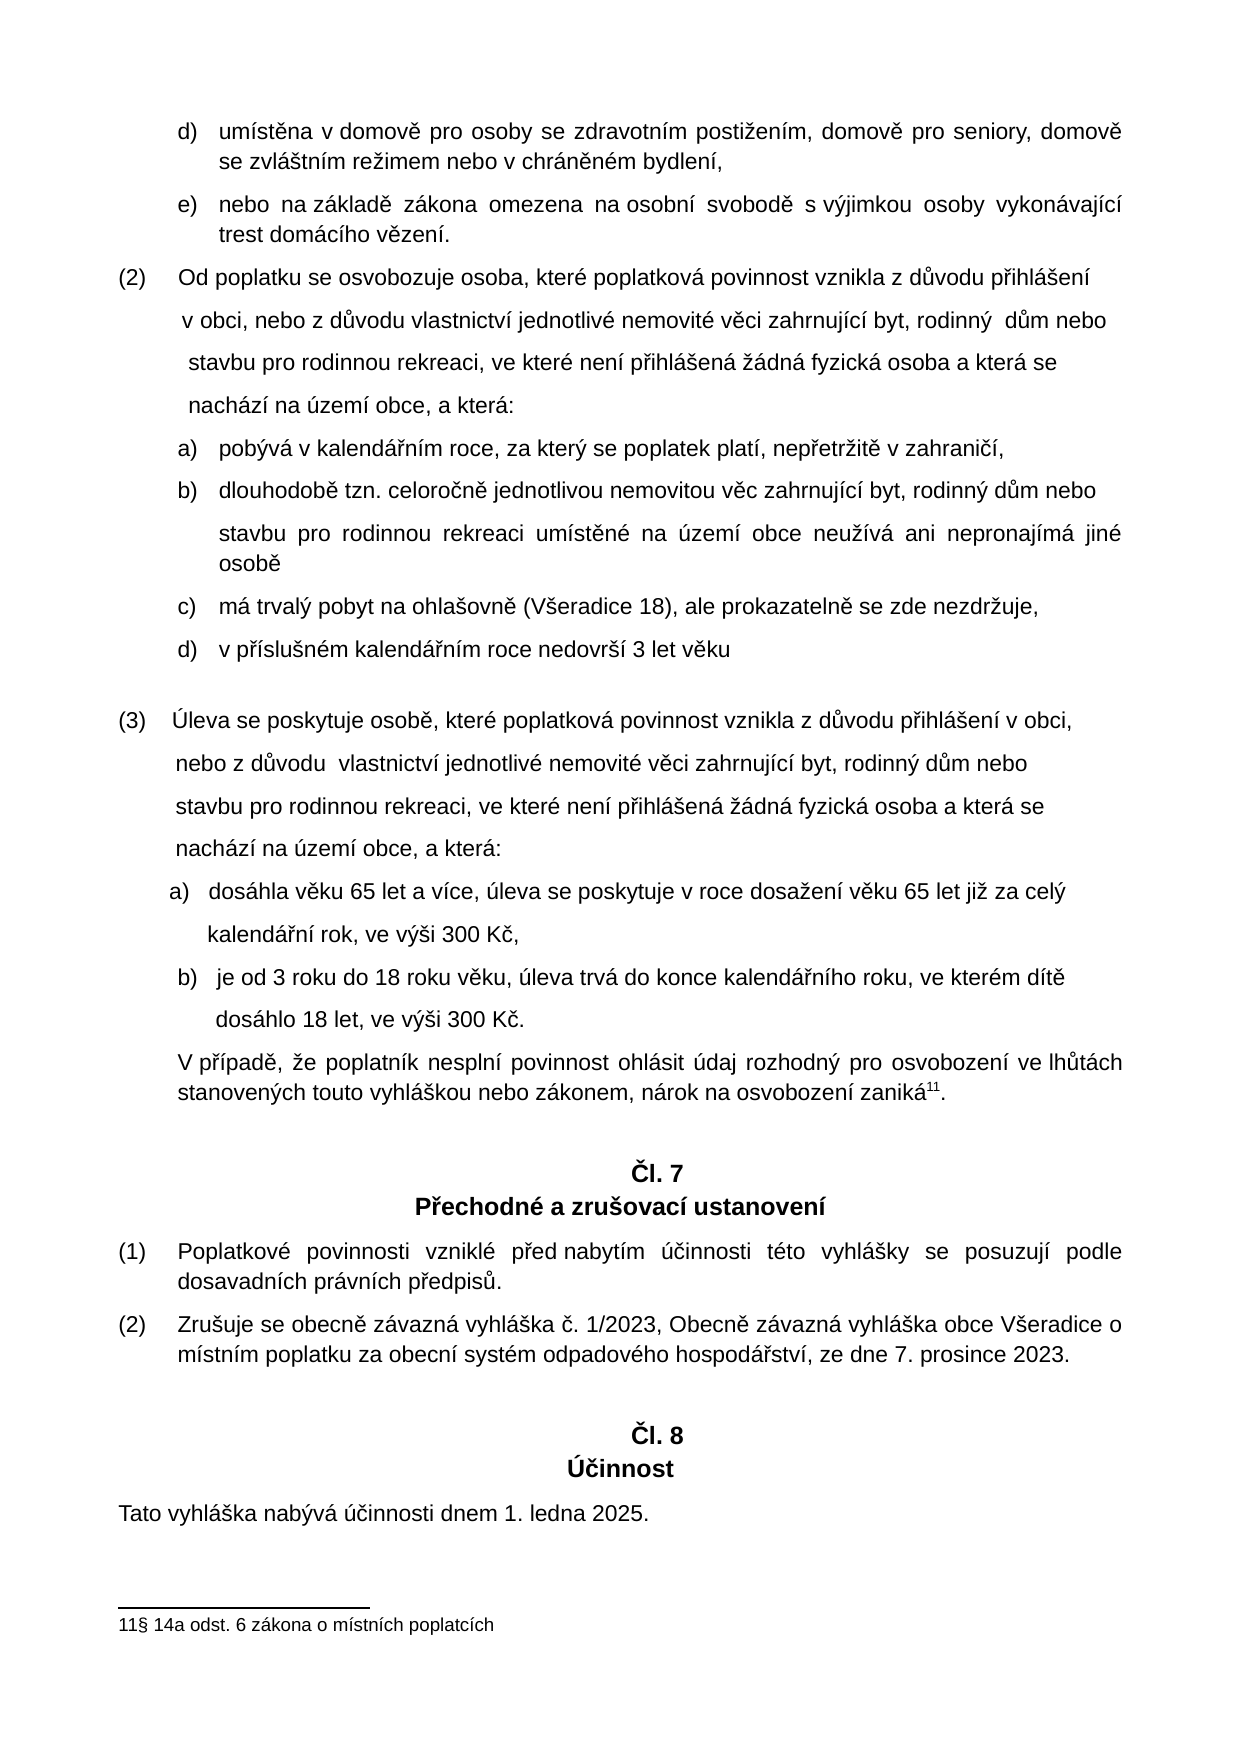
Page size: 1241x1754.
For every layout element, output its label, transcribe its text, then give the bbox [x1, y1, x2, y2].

list Poplatkové povinnosti vzniklé před nabytím účinnosti této vyhlášky se posuzují podle dosavadních právních předpisů. [118, 1238, 1122, 1294]
list dosáhlo 18 let, ve výši 300 Kč. [177, 1006, 1122, 1033]
list nebo na základě zákona omezena na osobní svobodě s výjimkou osoby vykonávající trest domácího vězení. [177, 191, 1122, 248]
list dlouhodobě tzn. celoročně jednotlivou nemovitou věc zahrnující byt, rodinný dům nebo [177, 477, 1122, 504]
list (3) Úleva se poskytuje osobě, které poplatková povinnost vznikla z důvodu přihlášení v obci, [118, 707, 1122, 734]
list § 14a odst. 6 zákona o místních poplatcích [118, 1614, 1122, 1635]
list stavbu pro rodinnou rekreaci umístěné na území obce neužívá ani nepronajímá jiné osobě [177, 520, 1122, 577]
list nebo z důvodu vlastnictví jednotlivé nemovité věci zahrnující byt, rodinný dům nebo [118, 750, 1122, 776]
list Zrušuje se obecně závazná vyhláška č. 1/2023, Obecně závazná vyhláška obce Všeradice o místním poplatku za obecní systém odpadového hospodářství, ze dne 7. prosince 2023. [118, 1311, 1122, 1367]
list V případě, že poplatník nesplní povinnost ohlásit údaj rozhodný pro osvobození ve lhůtách stanovených touto vyhláškou nebo zákonem, nárok na osvobození zaniká. [177, 1049, 1122, 1106]
list pobývá v kalendářním roce, za který se poplatek platí, nepřetržitě v zahraničí, [177, 435, 1122, 461]
list má trvalý pobyt na ohlašovně (Všeradice 18), ale prokazatelně se zde nezdržuje, [177, 593, 1122, 619]
list kalendářní rok, ve výši 300 Kč, [118, 921, 1122, 947]
list b) je od 3 roku do 18 roku věku, úleva trvá do konce kalendářního roku, ve kterém dítě [177, 963, 1122, 990]
list v příslušném kalendářním roce nedovrší 3 let věku [177, 636, 1122, 662]
list umístěna v domově pro osoby se zdravotním postižením, domově pro seniory, domově se zvláštním režimem nebo v chráněném bydlení, [177, 118, 1122, 175]
text (2) Od poplatku se osvobozuje osoba, které poplatková povinnost vznikla z důvodu přihlášení [118, 264, 1122, 290]
text v obci, nebo z důvodu vlastnictví jednotlivé nemovité věci zahrnující byt, rodinný dům nebo [118, 307, 1122, 333]
subtitle Čl. 8 Účinnost [118, 1421, 1122, 1483]
text nachází na území obce, a která: [118, 392, 1122, 418]
text Tato vyhláška nabývá účinnosti dnem 1. ledna 2025. [118, 1500, 1122, 1526]
list nachází na území obce, a která: [118, 835, 1122, 862]
list a) dosáhla věku 65 let a více, úleva se poskytuje v roce dosažení věku 65 let již za celý [118, 878, 1122, 904]
subtitle Čl. 7 Přechodné a zrušovací ustanovení [118, 1159, 1122, 1221]
text stavbu pro rodinnou rekreaci, ve které není přihlášená žádná fyzická osoba a která se [118, 349, 1122, 376]
list stavbu pro rodinnou rekreaci, ve které není přihlášená žádná fyzická osoba a která se [118, 793, 1122, 819]
